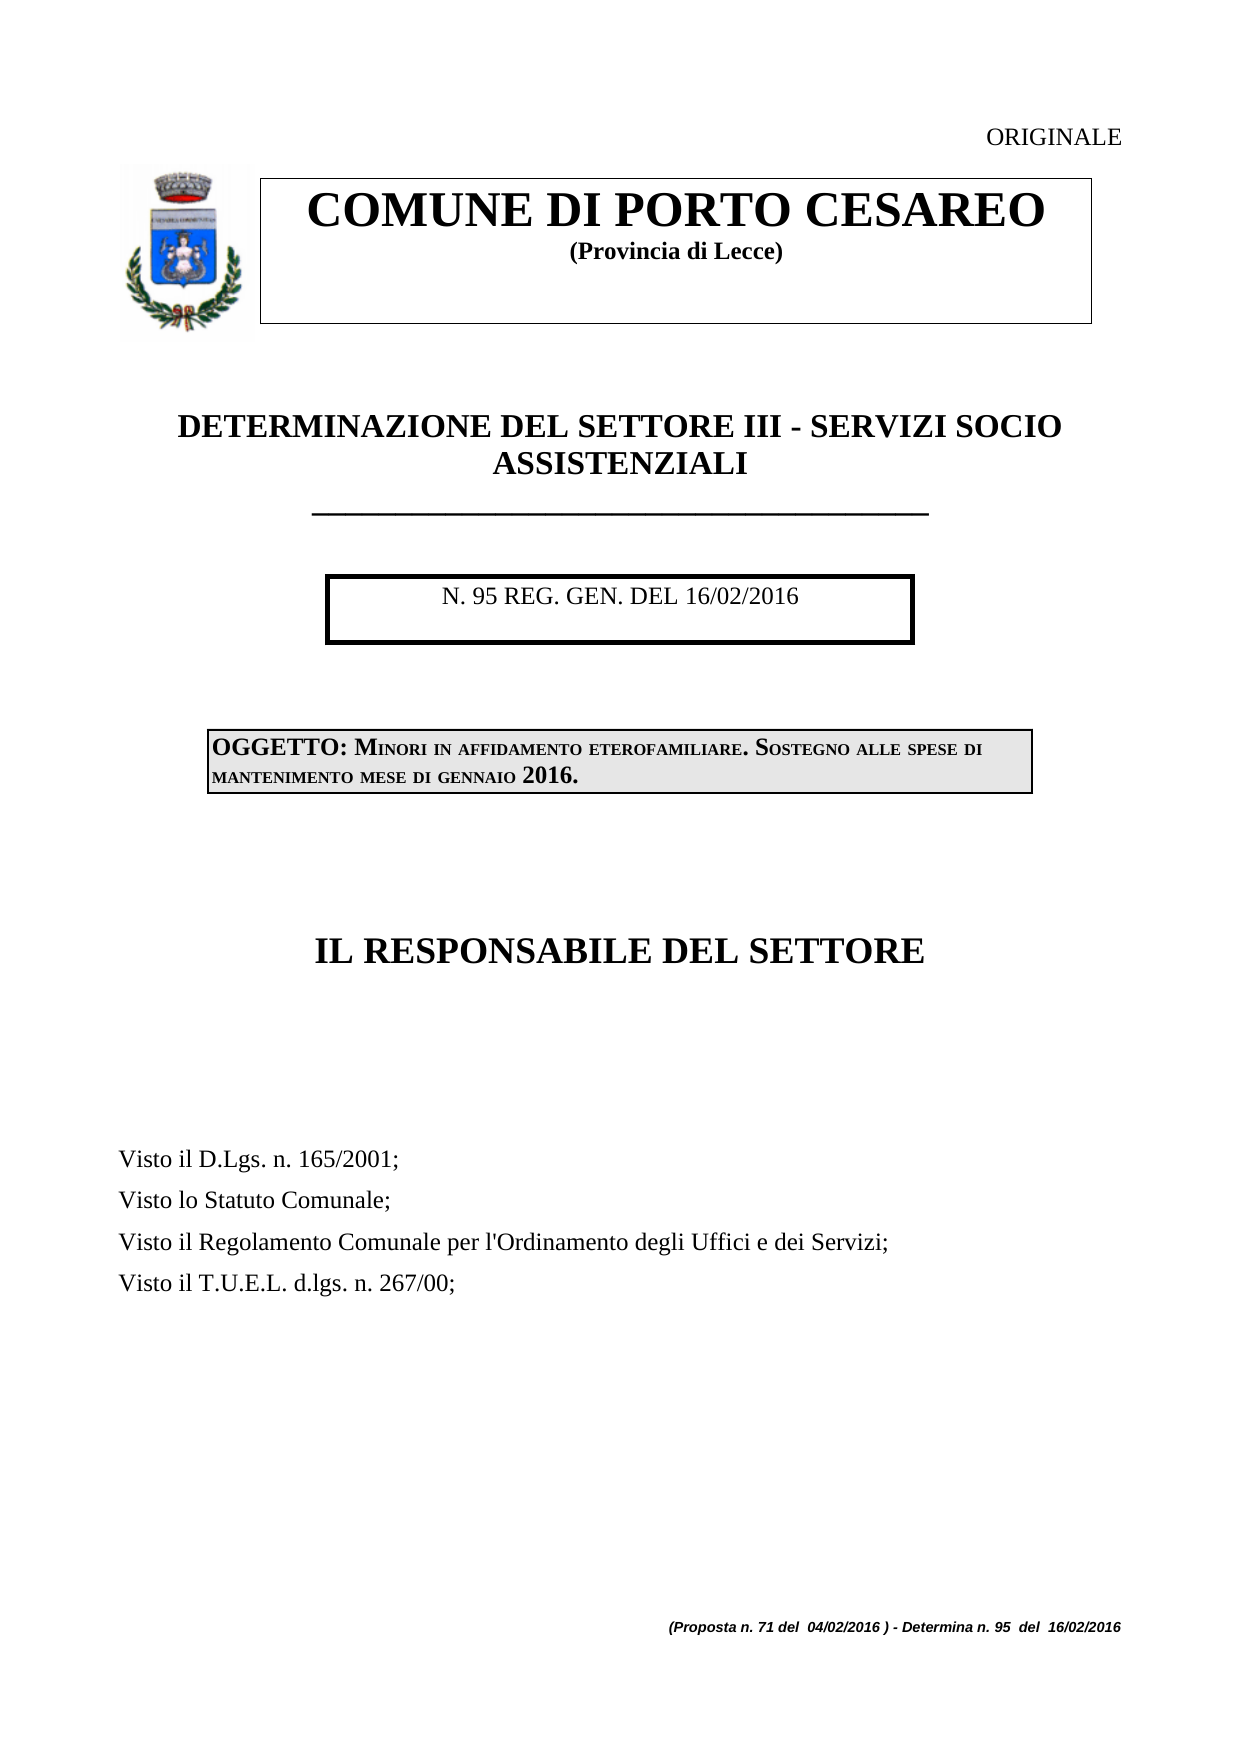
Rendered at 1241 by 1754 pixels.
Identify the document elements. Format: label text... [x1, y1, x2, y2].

text ORIGINALE [118, 123, 1122, 150]
text IL RESPONSABILE DEL SETTORE [118, 930, 1122, 971]
text Visto lo Statuto Comunale; [118, 1186, 1122, 1214]
text DETERMINAZIONE DEL SETTORE III - SERVIZI SOCIO ASSISTENZIALI [118, 408, 1122, 481]
text Visto il Regolamento Comunale per l'Ordinamento degli Uffici e dei Servizi; [118, 1228, 1122, 1256]
text Visto il D.Lgs. n. 165/2001; [118, 1145, 1122, 1172]
text Visto il T.U.E.L. d.lgs. n. 267/00; [118, 1269, 1122, 1297]
text (Provincia di Lecce) [261, 233, 1091, 265]
text _____________________________________ [118, 481, 1122, 518]
text OGGETTO: Minori in affidamento eterofamiliare. Sostegno alle spese di mantenimento mese di gennaio 2016. [209, 731, 1031, 792]
text COMUNE DI PORTO CESAREO [261, 179, 1091, 233]
text N. 95 REG. GEN. DEL 16/02/2016 [330, 579, 910, 609]
